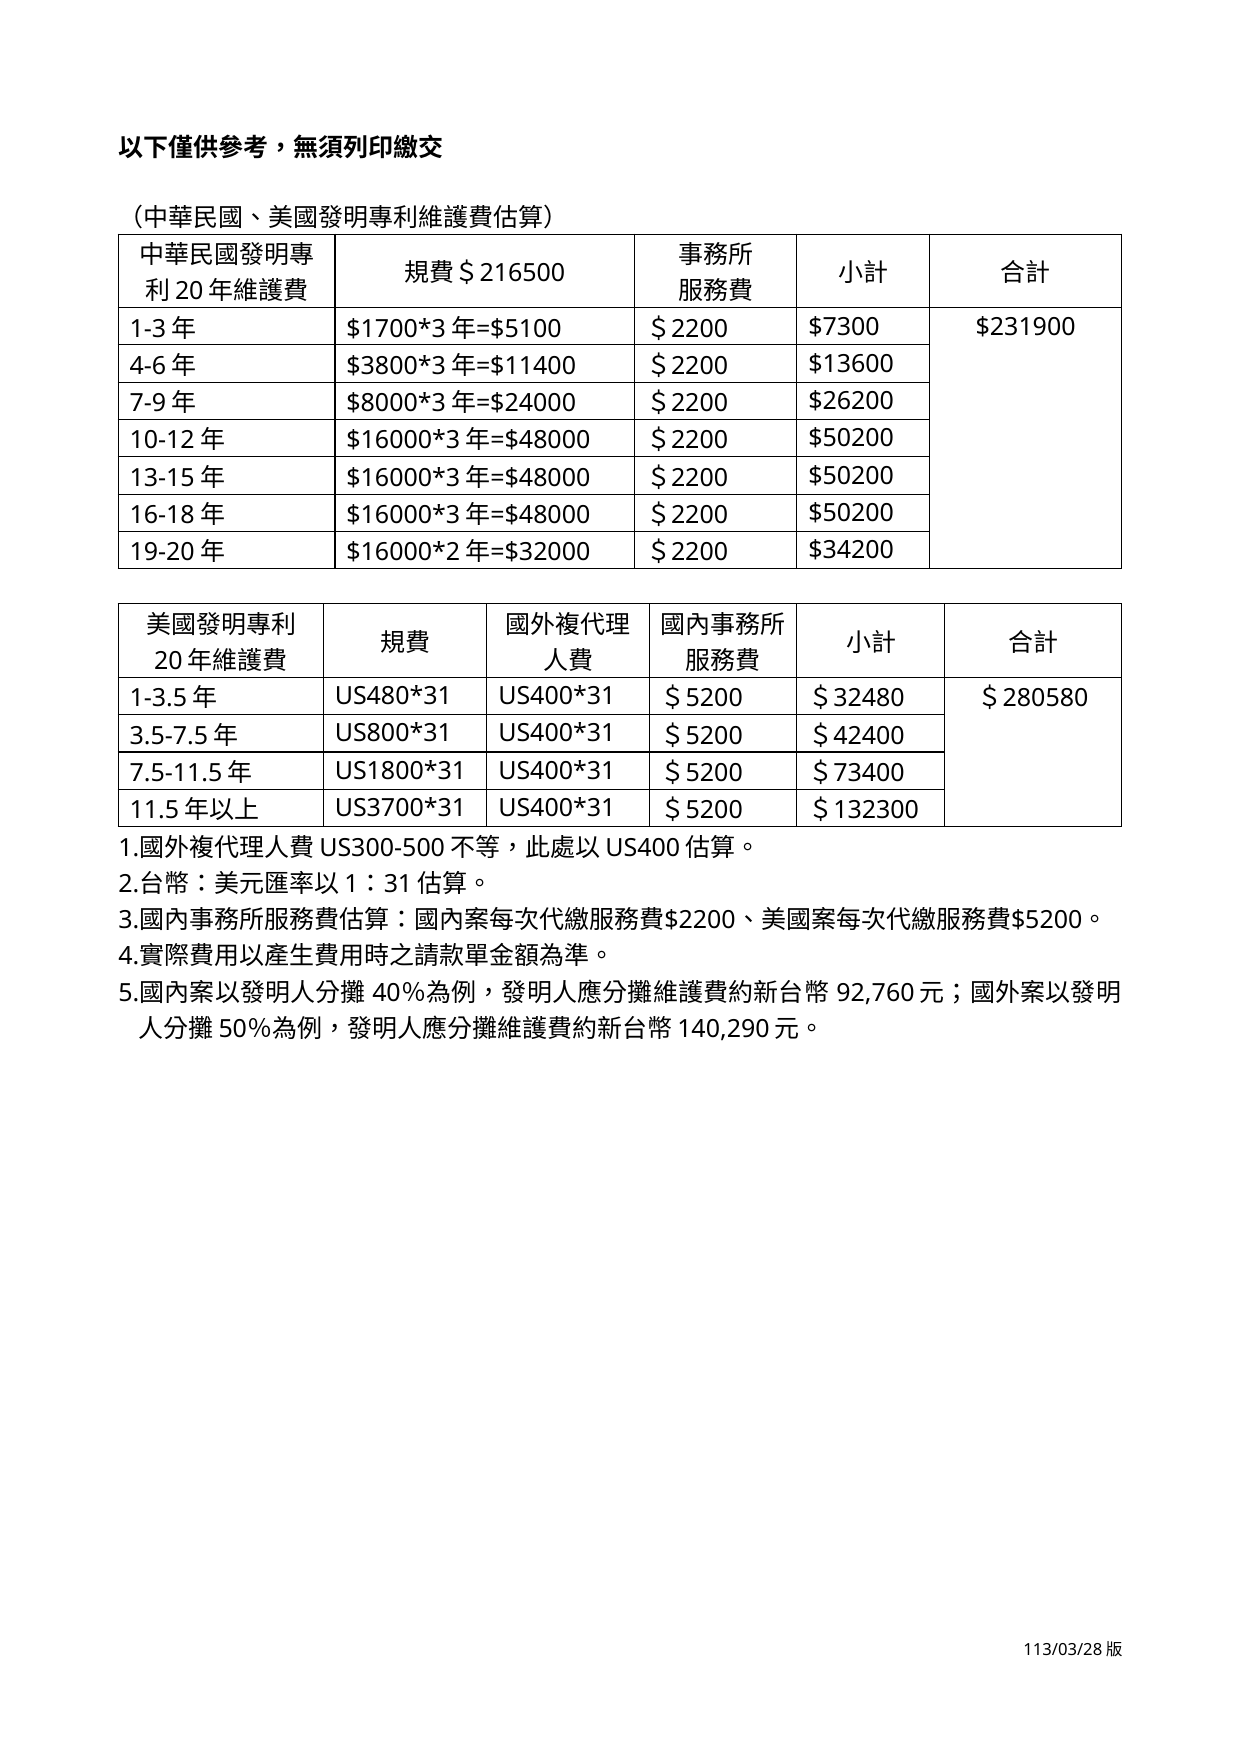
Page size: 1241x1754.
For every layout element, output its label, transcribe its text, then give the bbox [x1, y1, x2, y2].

table_cell ＄2200 [635, 495, 796, 531]
table_cell 1-3年 [119, 308, 334, 344]
table_cell ＄2200 [635, 420, 796, 456]
table_cell US3700*31 [324, 790, 486, 826]
text 1.國外複代理人費US300-500不等，此處以US400估算。 [118, 827, 1122, 863]
table_cell $16000*3年=$48000 [336, 495, 634, 531]
text 以下僅供參考，無須列印繳交 [118, 127, 1122, 163]
table_header 中華民國發明專利20年維護費 [119, 235, 334, 307]
table_cell ＄5200 [650, 678, 796, 714]
table_cell ＄2200 [635, 457, 796, 493]
table_header 規費 [324, 604, 486, 677]
table_cell 16-18年 [119, 495, 334, 531]
table_header 事務所 服務費 [635, 235, 796, 307]
table_cell $8000*3年=$24000 [336, 383, 634, 419]
table_cell 4-6年 [119, 345, 334, 382]
text 3.國內事務所服務費估算：國內案每次代繳服務費$2200、美國案每次代繳服務費$5200。 [118, 899, 1122, 936]
table_cell $13600 [797, 345, 929, 382]
table_cell $16000*2年=$32000 [336, 532, 634, 568]
table_cell 1-3.5年 [119, 678, 323, 714]
table_cell 11.5年以上 [119, 790, 323, 826]
table_header 合計 [930, 235, 1121, 307]
table_cell $7300 [797, 308, 929, 344]
table_cell $26200 [797, 383, 929, 419]
table_cell 7.5-11.5年 [119, 753, 323, 789]
table_cell ＄280580 [945, 678, 1121, 826]
table_cell ＄32480 [797, 678, 944, 714]
table_cell $16000*3年=$48000 [336, 420, 634, 456]
table_cell $50200 [797, 420, 929, 456]
table_cell US400*31 [487, 753, 649, 789]
table_cell $1700*3年=$5100 [336, 308, 634, 344]
table_cell ＄2200 [635, 532, 796, 568]
table_cell $50200 [797, 495, 929, 531]
text 5.國內案以發明人分攤40％為例，發明人應分攤維護費約新台幣92,760元；國外案以發明人分攤50％為例，發明人應分攤維護費約新台幣140,290元。 [118, 972, 1122, 1044]
table_header 國外複代理人費 [487, 604, 649, 677]
table_cell ＄73400 [797, 753, 944, 789]
table_cell 7-9年 [119, 383, 334, 419]
table_cell ＄2200 [635, 383, 796, 419]
text （中華民國、美國發明專利維護費估算） [118, 197, 1122, 233]
table_cell $16000*3年=$48000 [336, 457, 634, 493]
table_cell US1800*31 [324, 753, 486, 789]
table_cell US400*31 [487, 715, 649, 751]
table_cell ＄2200 [635, 308, 796, 344]
table_header 美國發明專利20年維護費 [119, 604, 323, 677]
table_cell US800*31 [324, 715, 486, 751]
table_header 合計 [945, 604, 1121, 677]
table_cell $3800*3年=$11400 [336, 345, 634, 382]
table_cell ＄5200 [650, 790, 796, 826]
table_cell 13-15年 [119, 457, 334, 493]
table_header 小計 [797, 235, 929, 307]
text 2.台幣：美元匯率以1：31估算。 [118, 863, 1122, 899]
table_cell $231900 [930, 308, 1121, 568]
table_cell ＄132300 [797, 790, 944, 826]
table_cell ＄42400 [797, 715, 944, 751]
table_header 規費＄216500 [336, 235, 634, 307]
table_cell 10-12年 [119, 420, 334, 456]
table_cell US480*31 [324, 678, 486, 714]
text 4.實際費用以產生費用時之請款單金額為準。 [118, 936, 1122, 972]
table_cell ＄5200 [650, 753, 796, 789]
table_header 小計 [797, 604, 944, 677]
table_cell $34200 [797, 532, 929, 568]
table_cell ＄2200 [635, 345, 796, 382]
table_cell US400*31 [487, 790, 649, 826]
table_cell 3.5-7.5年 [119, 715, 323, 751]
table_header 國內事務所服務費 [650, 604, 796, 677]
table_cell $50200 [797, 457, 929, 493]
table_cell ＄5200 [650, 715, 796, 751]
table_cell 19-20年 [119, 532, 334, 568]
table_cell US400*31 [487, 678, 649, 714]
